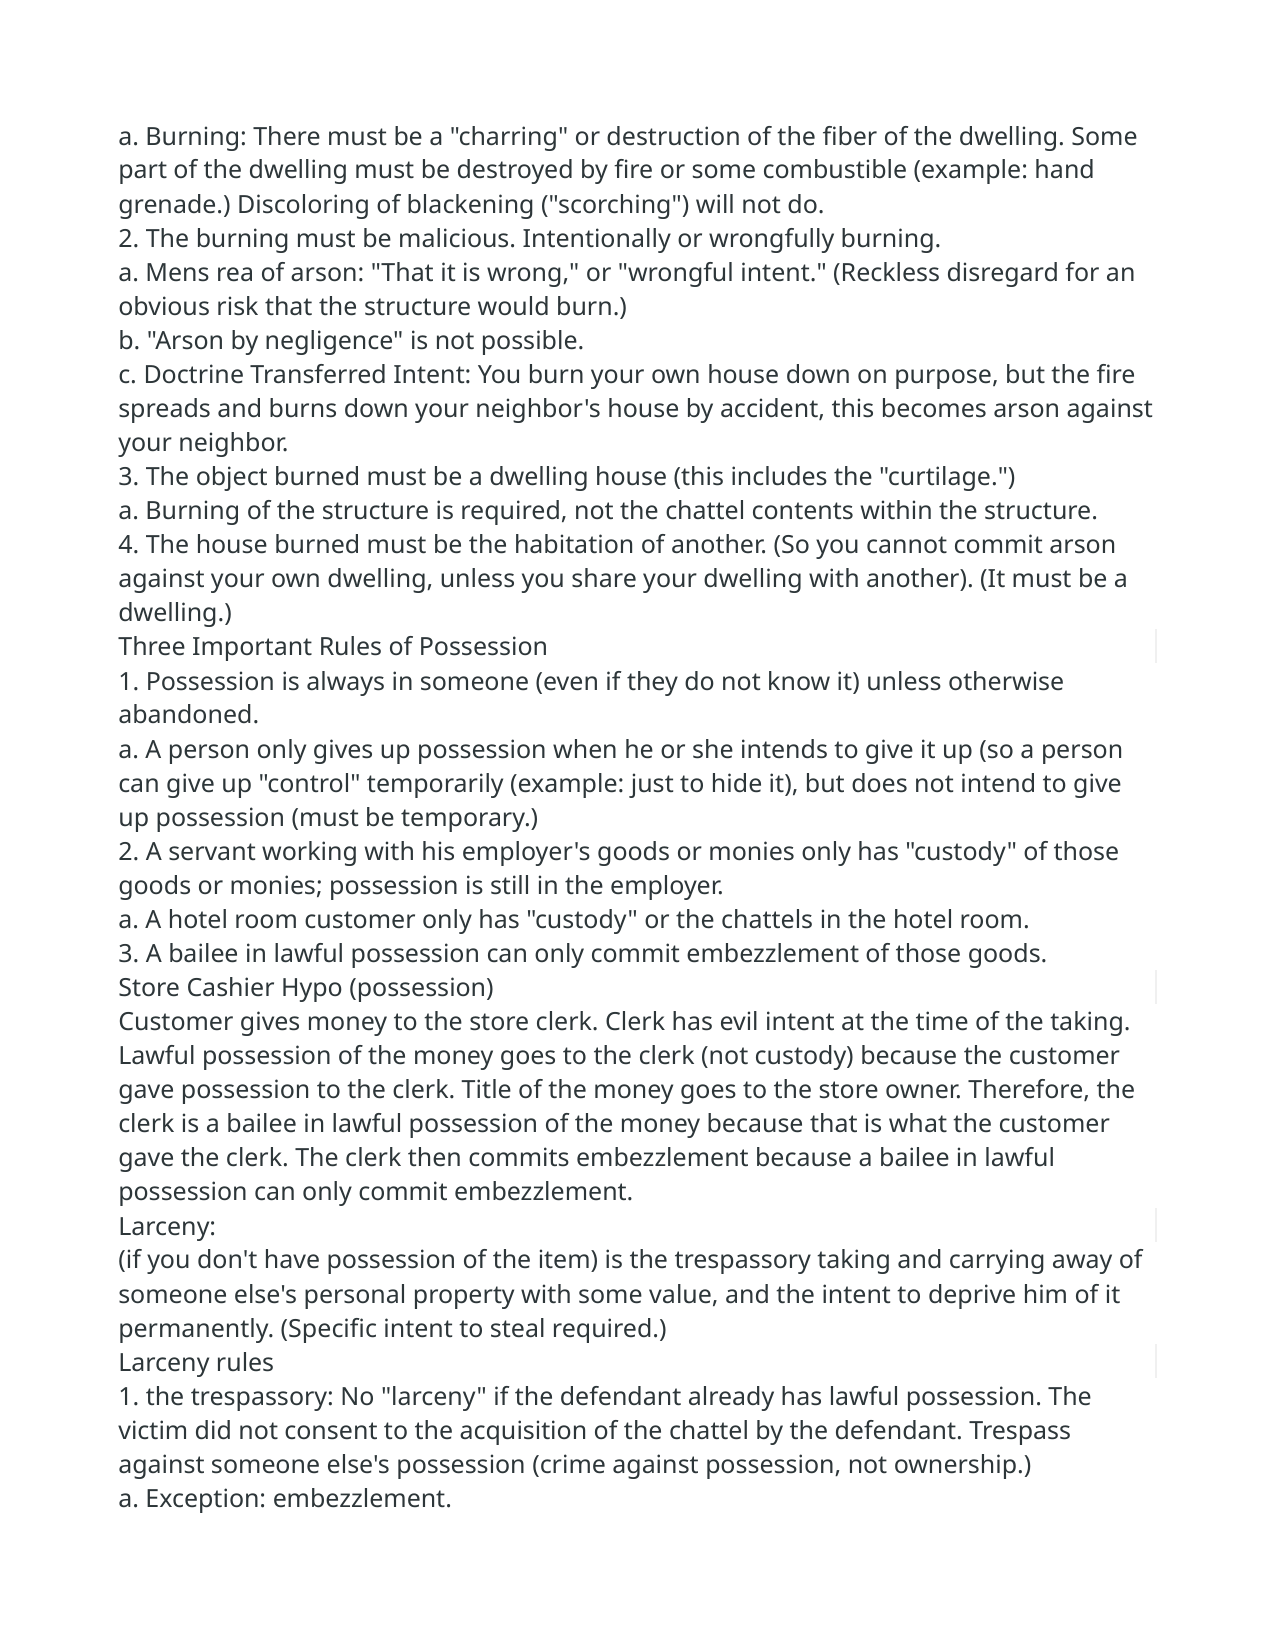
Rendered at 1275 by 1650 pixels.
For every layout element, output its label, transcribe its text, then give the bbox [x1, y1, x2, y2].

text 1. Possession is always in someone (even if they do not know it) unless otherwise abandoned. a. A person only gives up possession when he or she intends to give it up (so a person can give up "control" temporarily (example: just to hide it), but does not intend to give up possession (must be temporary.) 2. A servant working with his employer's goods or monies only has "custody" of those goods or monies; possession is still in the employer. a. A hotel room customer only has "custody" or the chattels in the hotel room. 3. A bailee in lawful possession can only commit embezzlement of those goods. [118, 663, 1157, 970]
text Three Important Rules of Possession [118, 629, 1155, 663]
text 1. the trespassory: No "larceny" if the defendant already has lawful possession. The victim did not consent to the acquisition of the chattel by the defendant. Trespass against someone else's possession (crime against possession, not ownership.) a. Exception: embezzlement. [118, 1378, 1157, 1515]
text Customer gives money to the store clerk. Clerk has evil intent at the time of the taking. Lawful possession of the money goes to the clerk (not custody) because the customer gave possession to the clerk. Title of the money goes to the store owner. Therefore, the clerk is a bailee in lawful possession of the money because that is what the customer gave the clerk. The clerk then commits embezzlement because a bailee in lawful possession can only commit embezzlement. [118, 1004, 1157, 1208]
text (if you don't have possession of the item) is the trespassory taking and carrying away of someone else's personal property with some value, and the intent to deprive him of it permanently. (Specific intent to steal required.) [118, 1242, 1157, 1344]
text Larceny rules [118, 1344, 1155, 1378]
text Larceny: [118, 1208, 1155, 1242]
text a. Burning: There must be a "charring" or destruction of the fiber of the dwelling. Some part of the dwelling must be destroyed by fire or some combustible (example: hand grenade.) Discoloring of blackening ("scorching") will not do. 2. The burning must be malicious. Intentionally or wrongfully burning. a. Mens rea of arson: "That it is wrong," or "wrongful intent." (Reckless disregard for an obvious risk that the structure would burn.) b. "Arson by negligence" is not possible. c. Doctrine Transferred Intent: You burn your own house down on purpose, but the fire spreads and burns down your neighbor's house by accident, this becomes arson against your neighbor. 3. The object burned must be a dwelling house (this includes the "curtilage.") a. Burning of the structure is required, not the chattel contents within the structure. 4. The house burned must be the habitation of another. (So you cannot commit arson against your own dwelling, unless you share your dwelling with another). (It must be a dwelling.) [118, 118, 1157, 629]
text Store Cashier Hypo (possession) [118, 970, 1155, 1004]
